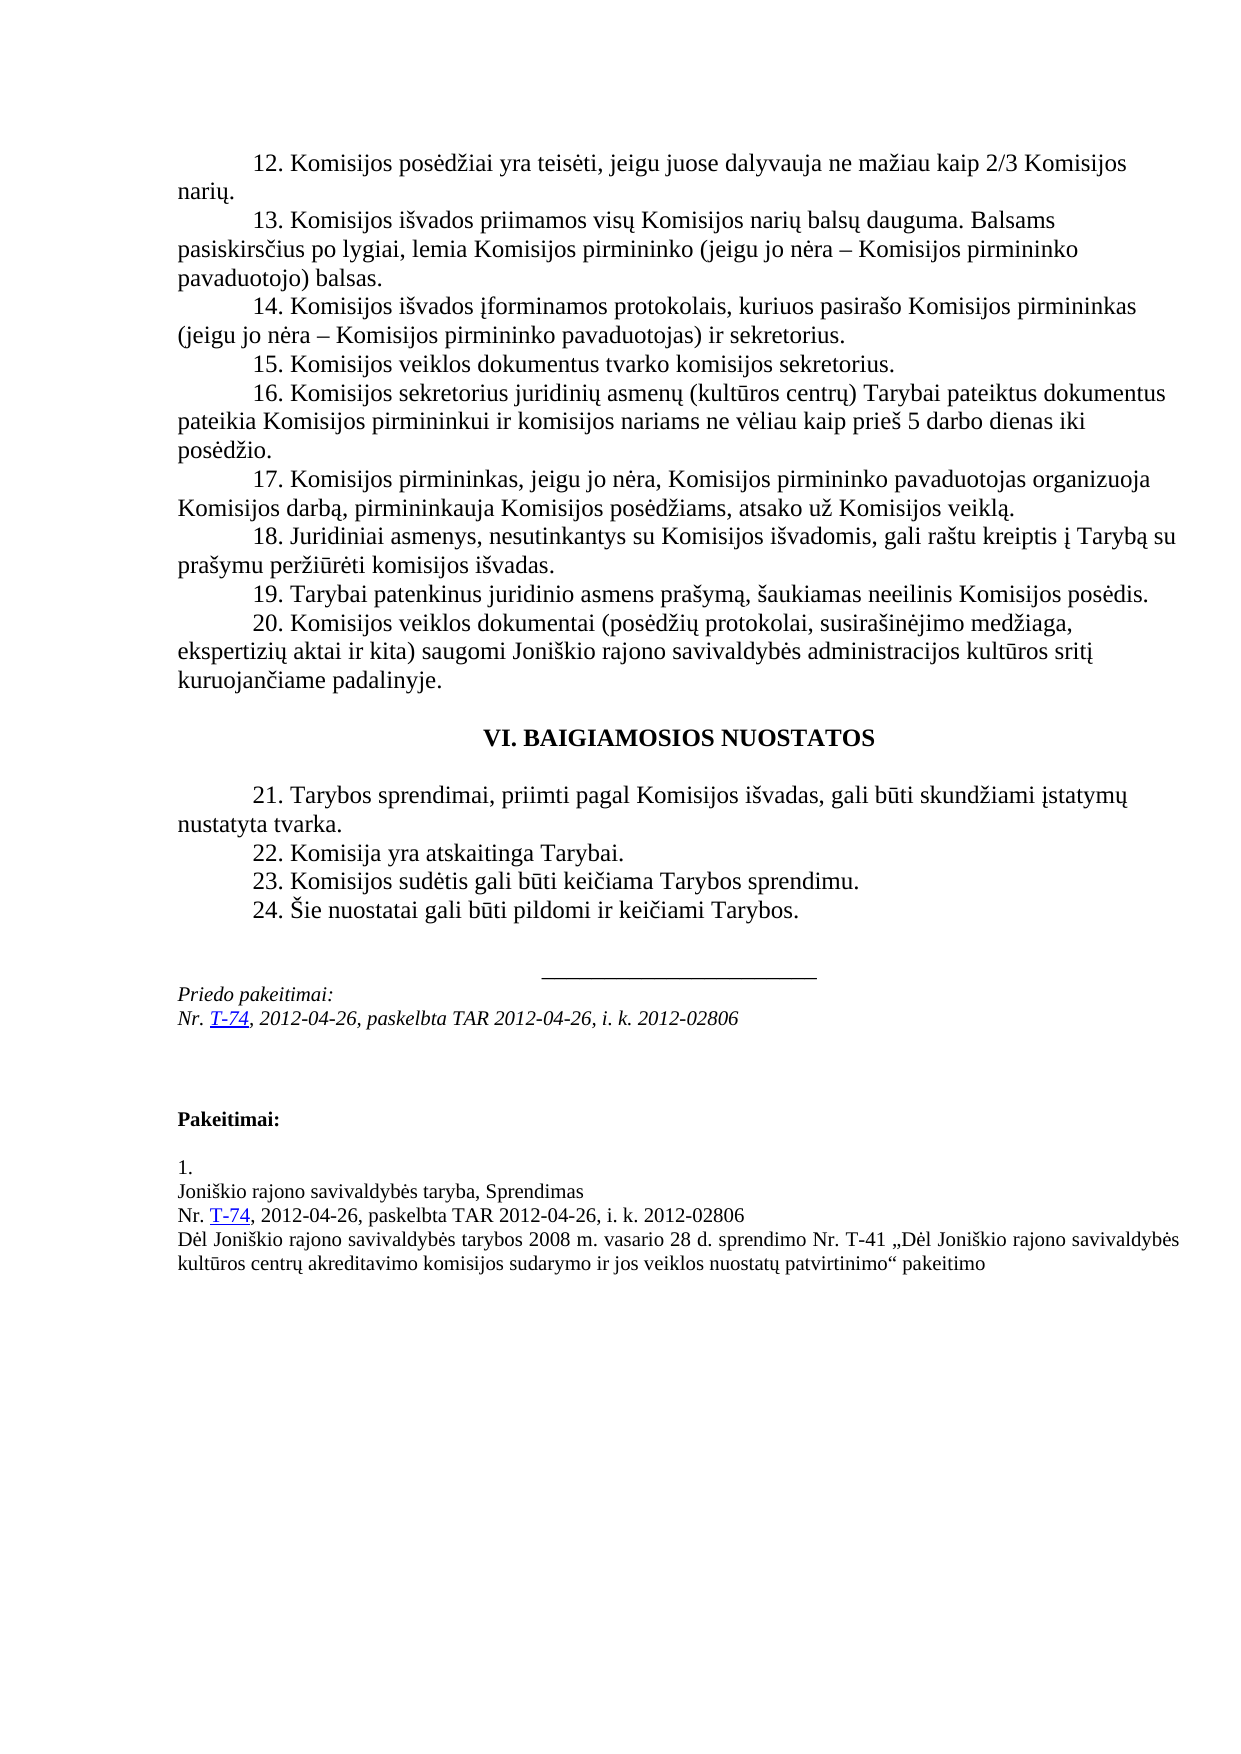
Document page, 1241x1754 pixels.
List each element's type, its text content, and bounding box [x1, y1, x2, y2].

text VI. BAIGIAMOSIOS NUOSTATOS [177, 723, 1181, 751]
text 17. Komisijos pirmininkas, jeigu jo nėra, Komisijos pirmininko pavaduotojas organizuoja Komisijos darbą, pirmininkauja Komisijos posėdžiams, atsako už Komisijos veiklą. [177, 464, 1181, 521]
text 13. Komisijos išvados priimamos visų Komisijos narių balsų dauguma. Balsams pasiskirsčius po lygiai, lemia Komisijos pirmininko (jeigu jo nėra – Komisijos pirmininko pavaduotojo) balsas. [177, 205, 1181, 291]
text Nr. T-74, 2012-04-26, paskelbta TAR 2012-04-26, i. k. 2012-02806 [177, 1203, 1181, 1227]
text 20. Komisijos veiklos dokumentai (posėdžių protokolai, susirašinėjimo medžiaga, ekspertizių aktai ir kita) saugomi Joniškio rajono savivaldybės administracijos kultūros sritį kuruojančiame padalinyje. [177, 608, 1181, 694]
text 23. Komisijos sudėtis gali būti keičiama Tarybos sprendimu. [177, 866, 1181, 895]
text 22. Komisija yra atskaitinga Tarybai. [177, 838, 1181, 866]
text 21. Tarybos sprendimai, priimti pagal Komisijos išvadas, gali būti skundžiami įstatymų nustatyta tvarka. [177, 780, 1181, 838]
text 24. Šie nuostatai gali būti pildomi ir keičiami Tarybos. [177, 895, 1181, 924]
text 1. [177, 1154, 1181, 1179]
text ______________________ [177, 953, 1181, 981]
text Joniškio rajono savivaldybės taryba, Sprendimas [177, 1179, 1181, 1203]
text Dėl Joniškio rajono savivaldybės tarybos 2008 m. vasario 28 d. sprendimo Nr. T-41 „Dėl Joniškio rajono savivaldybės kultūros centrų akreditavimo komisijos sudarymo ir jos veiklos nuostatų patvirtinimo“ pakeitimo [177, 1227, 1181, 1275]
text 19. Tarybai patenkinus juridinio asmens prašymą, šaukiamas neeilinis Komisijos posėdis. [177, 579, 1181, 608]
text 12. Komisijos posėdžiai yra teisėti, jeigu juose dalyvauja ne mažiau kaip 2/3 Komisijos narių. [177, 148, 1181, 205]
text Priedo pakeitimai: [177, 981, 1181, 1006]
text 15. Komisijos veiklos dokumentus tvarko komisijos sekretorius. [177, 349, 1181, 378]
text 16. Komisijos sekretorius juridinių asmenų (kultūros centrų) Tarybai pateiktus dokumentus pateikia Komisijos pirmininkui ir komisijos nariams ne vėliau kaip prieš 5 darbo dienas iki posėdžio. [177, 378, 1181, 464]
text 18. Juridiniai asmenys, nesutinkantys su Komisijos išvadomis, gali raštu kreiptis į Tarybą su prašymu peržiūrėti komisijos išvadas. [177, 521, 1181, 579]
text 14. Komisijos išvados įforminamos protokolais, kuriuos pasirašo Komisijos pirmininkas (jeigu jo nėra – Komisijos pirmininko pavaduotojas) ir sekretorius. [177, 291, 1181, 349]
text Pakeitimai: [177, 1106, 1181, 1131]
text Nr. T-74, 2012-04-26, paskelbta TAR 2012-04-26, i. k. 2012-02806 [177, 1006, 1181, 1029]
